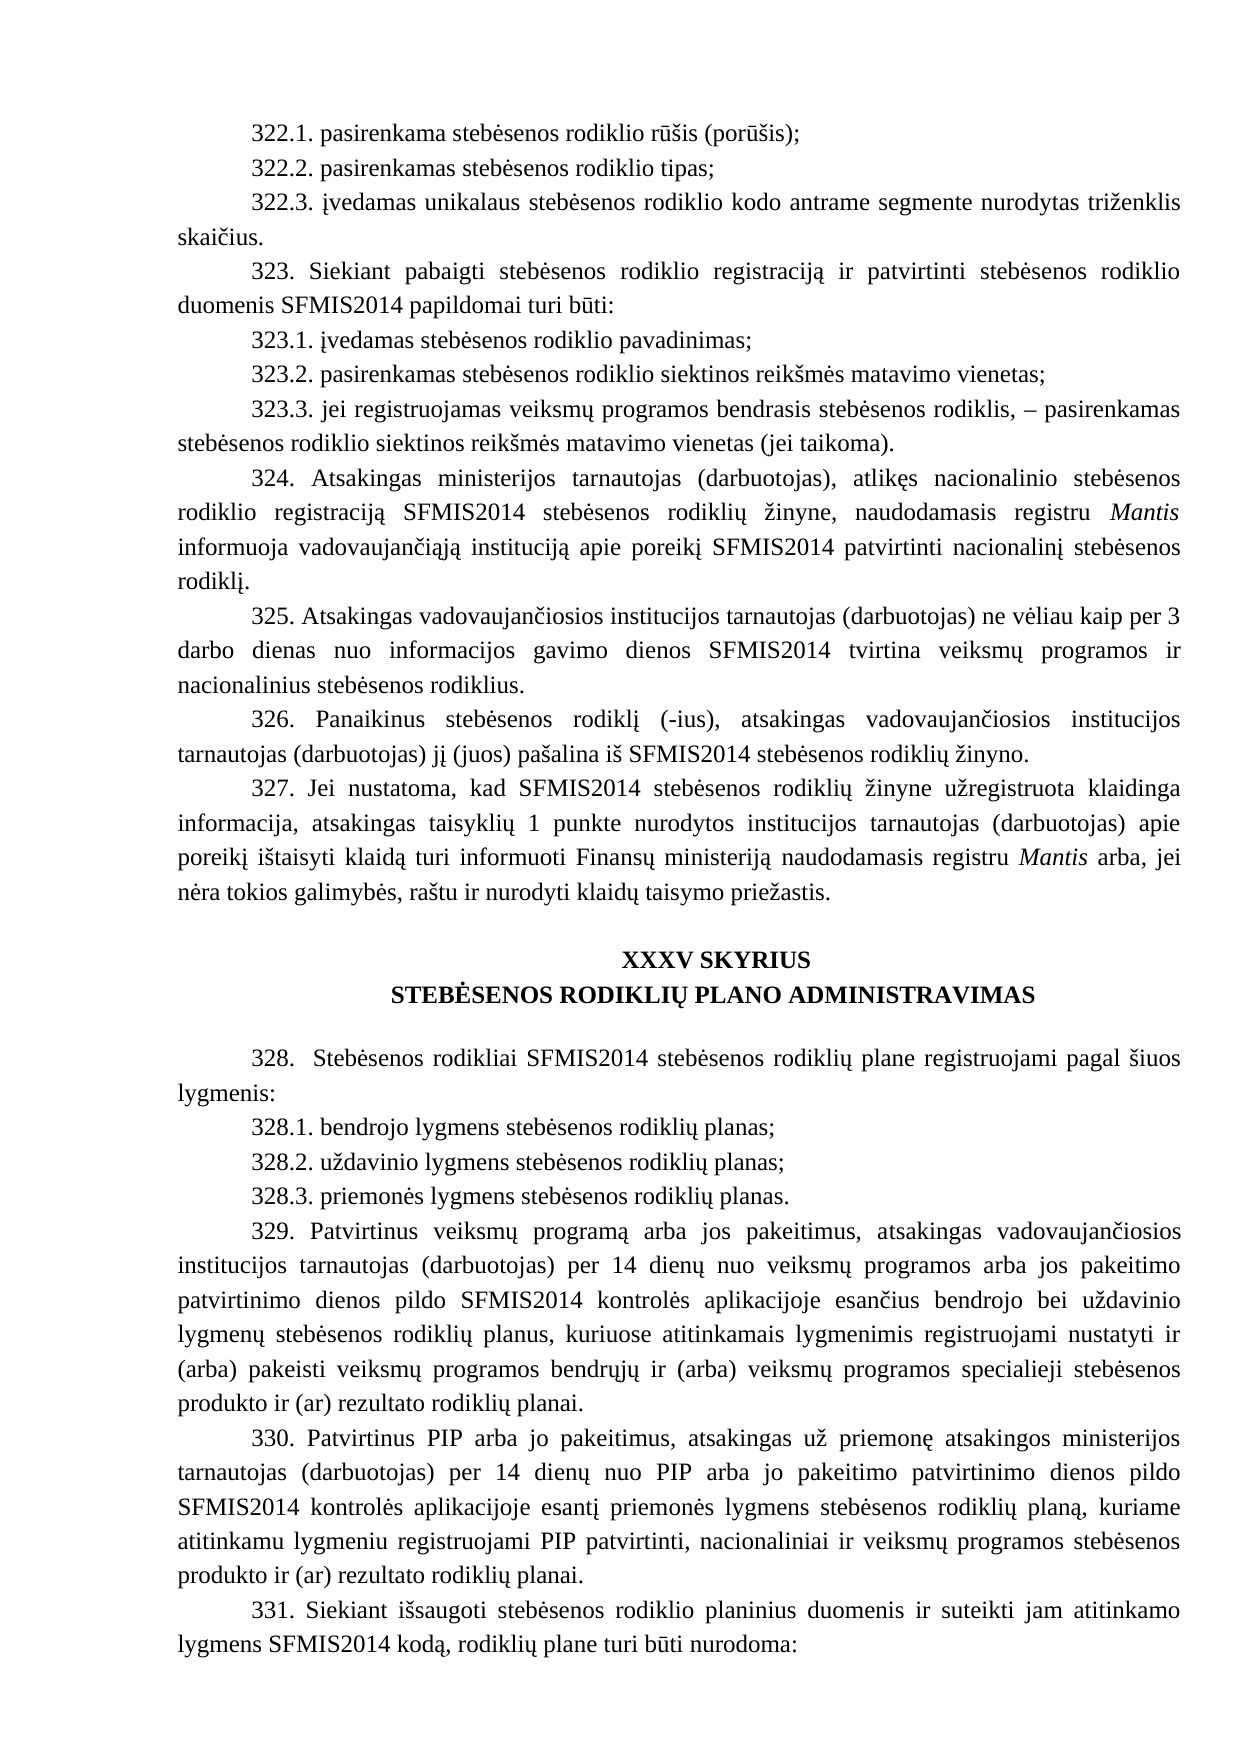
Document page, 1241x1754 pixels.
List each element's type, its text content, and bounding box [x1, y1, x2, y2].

text 328. Stebėsenos rodikliai SFMIS2014 stebėsenos rodiklių plane registruojami pagal šiuos lygmenis: [177, 1043, 1181, 1107]
text 323.2. pasirenkamas stebėsenos rodiklio siektinos reikšmės matavimo vienetas; [177, 359, 1181, 388]
text 329. Patvirtinus veiksmų programą arba jos pakeitimus, atsakingas vadovaujančiosios institucijos tarnautojas (darbuotojas) per 14 dienų nuo veiksmų programos arba jos pakeitimo patvirtinimo dienos pildo SFMIS2014 kontrolės aplikacijoje esančius bendrojo bei uždavinio lygmenų stebėsenos rodiklių planus, kuriuose atitinkamais lygmenimis registruojami nustatyti ir (arba) pakeisti veiksmų programos bendrųjų ir (arba) veiksmų programos specialieji stebėsenos produkto ir (ar) rezultato rodiklių planai. [177, 1216, 1181, 1417]
text 322.3. įvedamas unikalaus stebėsenos rodiklio kodo antrame segmente nurodytas triženklis skaičius. [177, 187, 1181, 250]
text 322.2. pasirenkamas stebėsenos rodiklio tipas; [177, 153, 1181, 181]
text 323. Siekiant pabaigti stebėsenos rodiklio registraciją ir patvirtinti stebėsenos rodiklio duomenis SFMIS2014 papildomai turi būti: [177, 256, 1181, 319]
text 328.3. priemonės lygmens stebėsenos rodiklių planas. [177, 1181, 1181, 1210]
text 328.2. uždavinio lygmens stebėsenos rodiklių planas; [177, 1147, 1181, 1176]
text 330. Patvirtinus PIP arba jo pakeitimus, atsakingas už priemonę atsakingos ministerijos tarnautojas (darbuotojas) per 14 dienų nuo PIP arba jo pakeitimo patvirtinimo dienos pildo SFMIS2014 kontrolės aplikacijoje esantį priemonės lygmens stebėsenos rodiklių planą, kuriame atitinkamu lygmeniu registruojami PIP patvirtinti, nacionaliniai ir veiksmų programos stebėsenos produkto ir (ar) rezultato rodiklių planai. [177, 1423, 1181, 1589]
text 324. Atsakingas ministerijos tarnautojas (darbuotojas), atlikęs nacionalinio stebėsenos rodiklio registraciją SFMIS2014 stebėsenos rodiklių žinyne, naudodamasis registru Mantis informuoja vadovaujančiąją instituciją apie poreikį SFMIS2014 patvirtinti nacionalinį stebėsenos rodiklį. [177, 463, 1181, 595]
text 327. Jei nustatoma, kad SFMIS2014 stebėsenos rodiklių žinyne užregistruota klaidinga informacija, atsakingas taisyklių 1 punkte nurodytos institucijos tarnautojas (darbuotojas) apie poreikį ištaisyti klaidą turi informuoti Finansų ministeriją naudodamasis registru Mantis arba, jei nėra tokios galimybės, raštu ir nurodyti klaidų taisymo priežastis. [177, 773, 1181, 905]
text STEBĖSENOS RODIKLIŲ PLANO ADMINISTRAVIMAS [177, 980, 1181, 1009]
text 326. Panaikinus stebėsenos rodiklį (-ius), atsakingas vadovaujančiosios institucijos tarnautojas (darbuotojas) jį (juos) pašalina iš SFMIS2014 stebėsenos rodiklių žinyno. [177, 704, 1181, 767]
text 325. Atsakingas vadovaujančiosios institucijos tarnautojas (darbuotojas) ne vėliau kaip per 3 darbo dienas nuo informacijos gavimo dienos SFMIS2014 tvirtina veiksmų programos ir nacionalinius stebėsenos rodiklius. [177, 601, 1181, 698]
text 331. Siekiant išsaugoti stebėsenos rodiklio planinius duomenis ir suteikti jam atitinkamo lygmens SFMIS2014 kodą, rodiklių plane turi būti nurodoma: [177, 1595, 1181, 1658]
text 328.1. bendrojo lygmens stebėsenos rodiklių planas; [177, 1112, 1181, 1141]
text 322.1. pasirenkama stebėsenos rodiklio rūšis (porūšis); [177, 118, 1181, 147]
text 323.1. įvedamas stebėsenos rodiklio pavadinimas; [177, 325, 1181, 354]
text 323.3. jei registruojamas veiksmų programos bendrasis stebėsenos rodiklis, – pasirenkamas stebėsenos rodiklio siektinos reikšmės matavimo vienetas (jei taikoma). [177, 394, 1181, 457]
text XXXV SKYRIUS [177, 946, 1181, 974]
